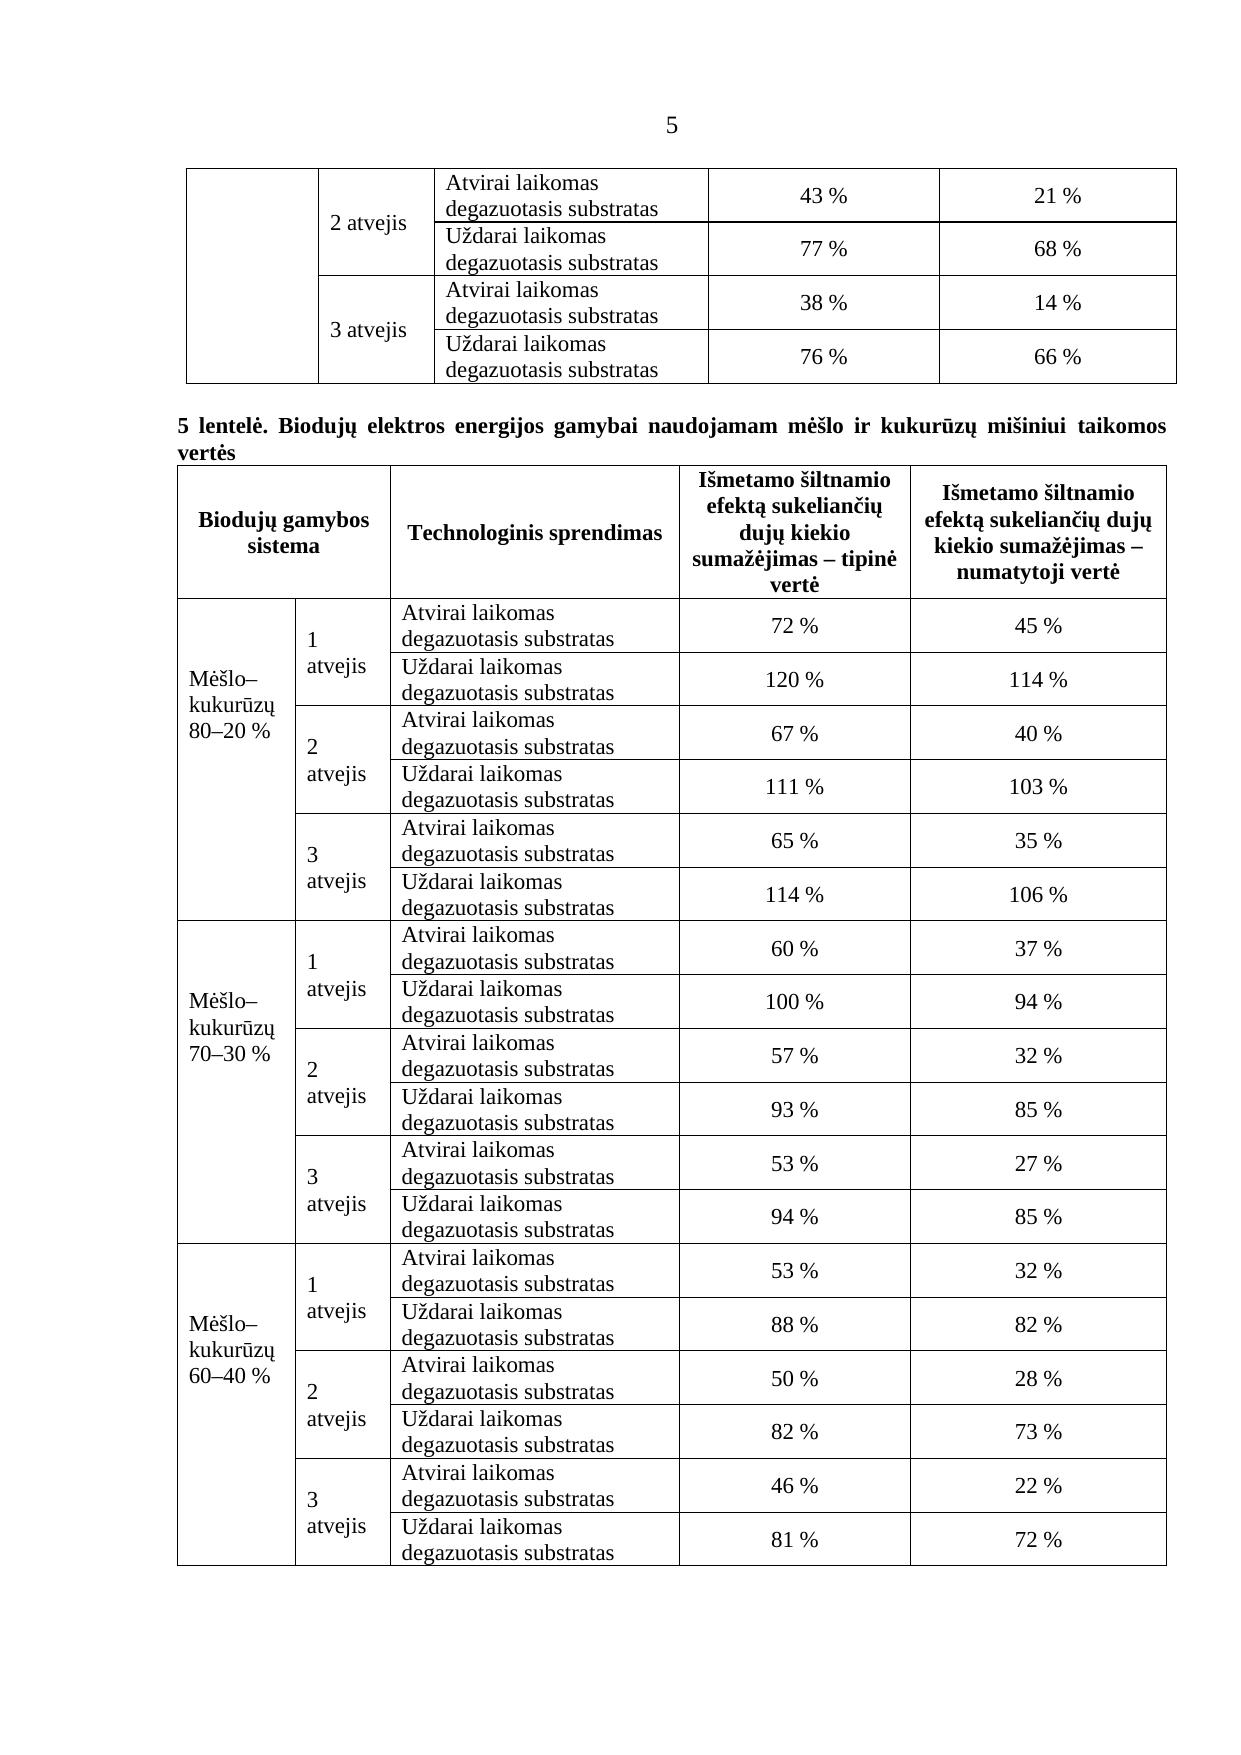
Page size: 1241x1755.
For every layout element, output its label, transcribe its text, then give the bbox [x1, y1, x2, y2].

table_cell 35 % [911, 814, 1166, 867]
table_cell 93 % [680, 1083, 910, 1135]
table_cell 27 % [911, 1136, 1166, 1189]
table_cell 72 % [911, 1513, 1166, 1565]
table_cell 3 atvejis [319, 276, 434, 383]
table_cell Mėšlo–kukurūzų 60–40 % [178, 1244, 295, 1565]
table_cell Atvirai laikomas degazuotasis substratas [391, 1029, 679, 1082]
table_cell 57 % [680, 1029, 910, 1082]
table_cell 66 % [940, 330, 1176, 383]
table_cell 1 atvejis [296, 1244, 390, 1350]
table_cell 2 atvejis [319, 169, 434, 275]
table_cell [187, 169, 318, 383]
table_cell Atvirai laikomas degazuotasis substratas [391, 921, 679, 974]
table_cell Atvirai laikomas degazuotasis substratas [391, 1136, 679, 1189]
table_cell Atvirai laikomas degazuotasis substratas [391, 814, 679, 867]
table_cell 45 % [911, 599, 1166, 652]
table_cell Uždarai laikomas degazuotasis substratas [435, 330, 708, 383]
table_cell 88 % [680, 1298, 910, 1350]
table_cell Atvirai laikomas degazuotasis substratas [391, 1244, 679, 1297]
table_cell 32 % [911, 1244, 1166, 1297]
table_cell 77 % [709, 223, 939, 275]
table_cell Atvirai laikomas degazuotasis substratas [435, 169, 708, 221]
table_cell Uždarai laikomas degazuotasis substratas [391, 760, 679, 813]
table_cell 72 % [680, 599, 910, 652]
table_cell 53 % [680, 1244, 910, 1297]
table_cell Atvirai laikomas degazuotasis substratas [391, 599, 679, 652]
table_cell Mėšlo–kukurūzų 70–30 % [178, 921, 295, 1243]
table_cell 82 % [911, 1298, 1166, 1350]
table_cell 73 % [911, 1405, 1166, 1458]
table_cell Mėšlo–kukurūzų 80–20 % [178, 599, 295, 920]
table_cell Atvirai laikomas degazuotasis substratas [435, 276, 708, 329]
table_cell Uždarai laikomas degazuotasis substratas [391, 1083, 679, 1135]
table_cell 32 % [911, 1029, 1166, 1082]
table_header Išmetamo šiltnamio efektą sukeliančių dujų kiekio sumažėjimas – tipinė vertė [680, 466, 910, 598]
table_cell 46 % [680, 1459, 910, 1512]
table_cell 103 % [911, 760, 1166, 813]
table_cell Uždarai laikomas degazuotasis substratas [391, 1405, 679, 1458]
table_cell 1 atvejis [296, 921, 390, 1028]
table_cell 106 % [911, 868, 1166, 920]
table_cell 1 atvejis [296, 599, 390, 705]
table_header Biodujų gamybos sistema [178, 466, 390, 598]
table_cell 114 % [911, 653, 1166, 705]
table_cell 120 % [680, 653, 910, 705]
table_cell 3 atvejis [296, 1136, 390, 1243]
table_cell 85 % [911, 1083, 1166, 1135]
table_cell 14 % [940, 276, 1176, 329]
table_cell 2 atvejis [296, 1351, 390, 1458]
table_cell Uždarai laikomas degazuotasis substratas [391, 1190, 679, 1243]
table_cell 100 % [680, 975, 910, 1028]
table_cell 2 atvejis [296, 706, 390, 813]
table_cell 65 % [680, 814, 910, 867]
table_cell Uždarai laikomas degazuotasis substratas [391, 1298, 679, 1350]
table_cell 28 % [911, 1351, 1166, 1404]
table_cell 67 % [680, 706, 910, 759]
table_cell 60 % [680, 921, 910, 974]
table_cell Uždarai laikomas degazuotasis substratas [435, 223, 708, 275]
table_cell Uždarai laikomas degazuotasis substratas [391, 975, 679, 1028]
table_cell 21 % [940, 169, 1176, 221]
table_cell 38 % [709, 276, 939, 329]
table_cell 94 % [911, 975, 1166, 1028]
table_cell 2 atvejis [296, 1029, 390, 1135]
table_cell 50 % [680, 1351, 910, 1404]
table_cell 111 % [680, 760, 910, 813]
table_cell Uždarai laikomas degazuotasis substratas [391, 868, 679, 920]
table_cell Uždarai laikomas degazuotasis substratas [391, 1513, 679, 1565]
table_cell 85 % [911, 1190, 1166, 1243]
table_cell 76 % [709, 330, 939, 383]
table_cell 3 atvejis [296, 814, 390, 920]
table_cell 40 % [911, 706, 1166, 759]
table_cell 3 atvejis [296, 1459, 390, 1565]
table_cell 114 % [680, 868, 910, 920]
table_header Išmetamo šiltnamio efektą sukeliančių dujų kiekio sumažėjimas – numatytoji vertė [911, 466, 1166, 598]
table_cell Atvirai laikomas degazuotasis substratas [391, 1459, 679, 1512]
table_cell 37 % [911, 921, 1166, 974]
table_cell 68 % [940, 223, 1176, 275]
table_cell 81 % [680, 1513, 910, 1565]
table_cell Atvirai laikomas degazuotasis substratas [391, 1351, 679, 1404]
table_cell 82 % [680, 1405, 910, 1458]
table_cell 22 % [911, 1459, 1166, 1512]
table_cell 43 % [709, 169, 939, 221]
table_cell Atvirai laikomas degazuotasis substratas [391, 706, 679, 759]
table_cell 94 % [680, 1190, 910, 1243]
table_header Technologinis sprendimas [391, 466, 679, 598]
text 5 lentelė. Biodujų elektros energijos gamybai naudojamam mėšlo ir kukurūzų mišiniui taikomos vertės [177, 412, 1166, 465]
table_cell 53 % [680, 1136, 910, 1189]
table_cell Uždarai laikomas degazuotasis substratas [391, 653, 679, 705]
